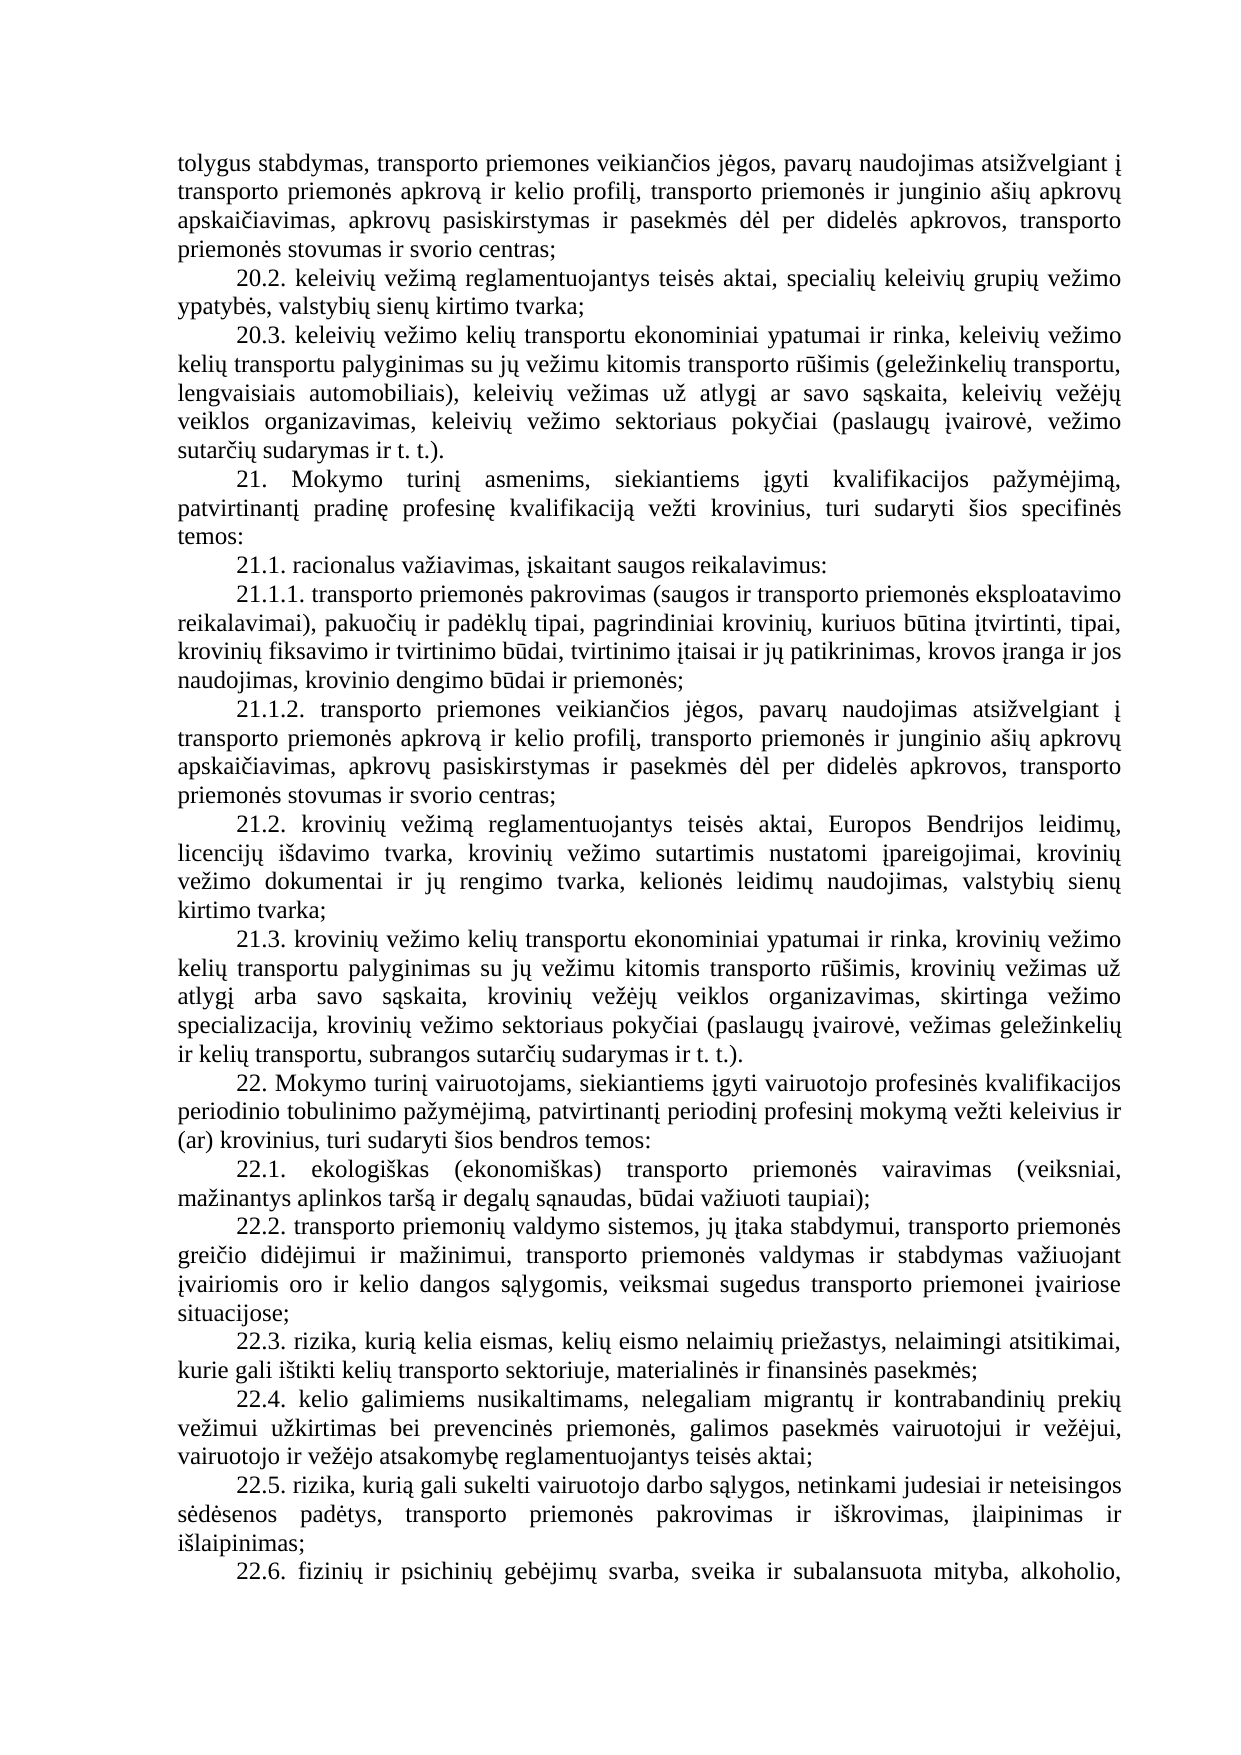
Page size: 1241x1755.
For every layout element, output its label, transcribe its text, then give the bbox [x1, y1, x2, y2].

text 22.2. transporto priemonių valdymo sistemos, jų įtaka stabdymui, transporto priemonės greičio didėjimui ir mažinimui, transporto priemonės valdymas ir stabdymas važiuojant įvairiomis oro ir kelio dangos sąlygomis, veiksmai sugedus transporto priemonei įvairiose situacijose; [177, 1211, 1122, 1326]
text 20.3. keleivių vežimo kelių transportu ekonominiai ypatumai ir rinka, keleivių vežimo kelių transportu palyginimas su jų vežimu kitomis transporto rūšimis (geležinkelių transportu, lengvaisiais automobiliais), keleivių vežimas už atlygį ar savo sąskaita, keleivių vežėjų veiklos organizavimas, keleivių vežimo sektoriaus pokyčiai (paslaugų įvairovė, vežimo sutarčių sudarymas ir t. t.). [177, 320, 1122, 464]
text 22.1. ekologiškas (ekonomiškas) transporto priemonės vairavimas (veiksniai, mažinantys aplinkos taršą ir degalų sąnaudas, būdai važiuoti taupiai); [177, 1154, 1122, 1211]
text 22.6. fizinių ir psichinių gebėjimų svarba, sveika ir subalansuota mityba, alkoholio, [177, 1556, 1122, 1585]
text 20.2. keleivių vežimą reglamentuojantys teisės aktai, specialių keleivių grupių vežimo ypatybės, valstybių sienų kirtimo tvarka; [177, 263, 1122, 320]
text 21.1.2. transporto priemones veikiančios jėgos, pavarų naudojimas atsižvelgiant į transporto priemonės apkrovą ir kelio profilį, transporto priemonės ir junginio ašių apkrovų apskaičiavimas, apkrovų pasiskirstymas ir pasekmės dėl per didelės apkrovos, transporto priemonės stovumas ir svorio centras; [177, 694, 1122, 809]
text 21.1.1. transporto priemonės pakrovimas (saugos ir transporto priemonės eksploatavimo reikalavimai), pakuočių ir padėklų tipai, pagrindiniai krovinių, kuriuos būtina įtvirtinti, tipai, krovinių fiksavimo ir tvirtinimo būdai, tvirtinimo įtaisai ir jų patikrinimas, krovos įranga ir jos naudojimas, krovinio dengimo būdai ir priemonės; [177, 579, 1122, 694]
text tolygus stabdymas, transporto priemones veikiančios jėgos, pavarų naudojimas atsižvelgiant į transporto priemonės apkrovą ir kelio profilį, transporto priemonės ir junginio ašių apkrovų apskaičiavimas, apkrovų pasiskirstymas ir pasekmės dėl per didelės apkrovos, transporto priemonės stovumas ir svorio centras; [177, 148, 1122, 263]
text 21. Mokymo turinį asmenims, siekiantiems įgyti kvalifikacijos pažymėjimą, patvirtinantį pradinę profesinę kvalifikaciją vežti krovinius, turi sudaryti šios specifinės temos: [177, 464, 1122, 550]
text 22. Mokymo turinį vairuotojams, siekiantiems įgyti vairuotojo profesinės kvalifikacijos periodinio tobulinimo pažymėjimą, patvirtinantį periodinį profesinį mokymą vežti keleivius ir (ar) krovinius, turi sudaryti šios bendros temos: [177, 1068, 1122, 1154]
text 22.5. rizika, kurią gali sukelti vairuotojo darbo sąlygos, netinkami judesiai ir neteisingos sėdėsenos padėtys, transporto priemonės pakrovimas ir iškrovimas, įlaipinimas ir išlaipinimas; [177, 1470, 1122, 1556]
text 21.1. racionalus važiavimas, įskaitant saugos reikalavimus: [177, 550, 1122, 579]
text 21.2. krovinių vežimą reglamentuojantys teisės aktai, Europos Bendrijos leidimų, licencijų išdavimo tvarka, krovinių vežimo sutartimis nustatomi įpareigojimai, krovinių vežimo dokumentai ir jų rengimo tvarka, kelionės leidimų naudojimas, valstybių sienų kirtimo tvarka; [177, 809, 1122, 924]
text 22.3. rizika, kurią kelia eismas, kelių eismo nelaimių priežastys, nelaimingi atsitikimai, kurie gali ištikti kelių transporto sektoriuje, materialinės ir finansinės pasekmės; [177, 1326, 1122, 1384]
text 21.3. krovinių vežimo kelių transportu ekonominiai ypatumai ir rinka, krovinių vežimo kelių transportu palyginimas su jų vežimu kitomis transporto rūšimis, krovinių vežimas už atlygį arba savo sąskaita, krovinių vežėjų veiklos organizavimas, skirtinga vežimo specializacija, krovinių vežimo sektoriaus pokyčiai (paslaugų įvairovė, vežimas geležinkelių ir kelių transportu, subrangos sutarčių sudarymas ir t. t.). [177, 924, 1122, 1068]
text 22.4. kelio galimiems nusikaltimams, nelegaliam migrantų ir kontrabandinių prekių vežimui užkirtimas bei prevencinės priemonės, galimos pasekmės vairuotojui ir vežėjui, vairuotojo ir vežėjo atsakomybę reglamentuojantys teisės aktai; [177, 1384, 1122, 1470]
